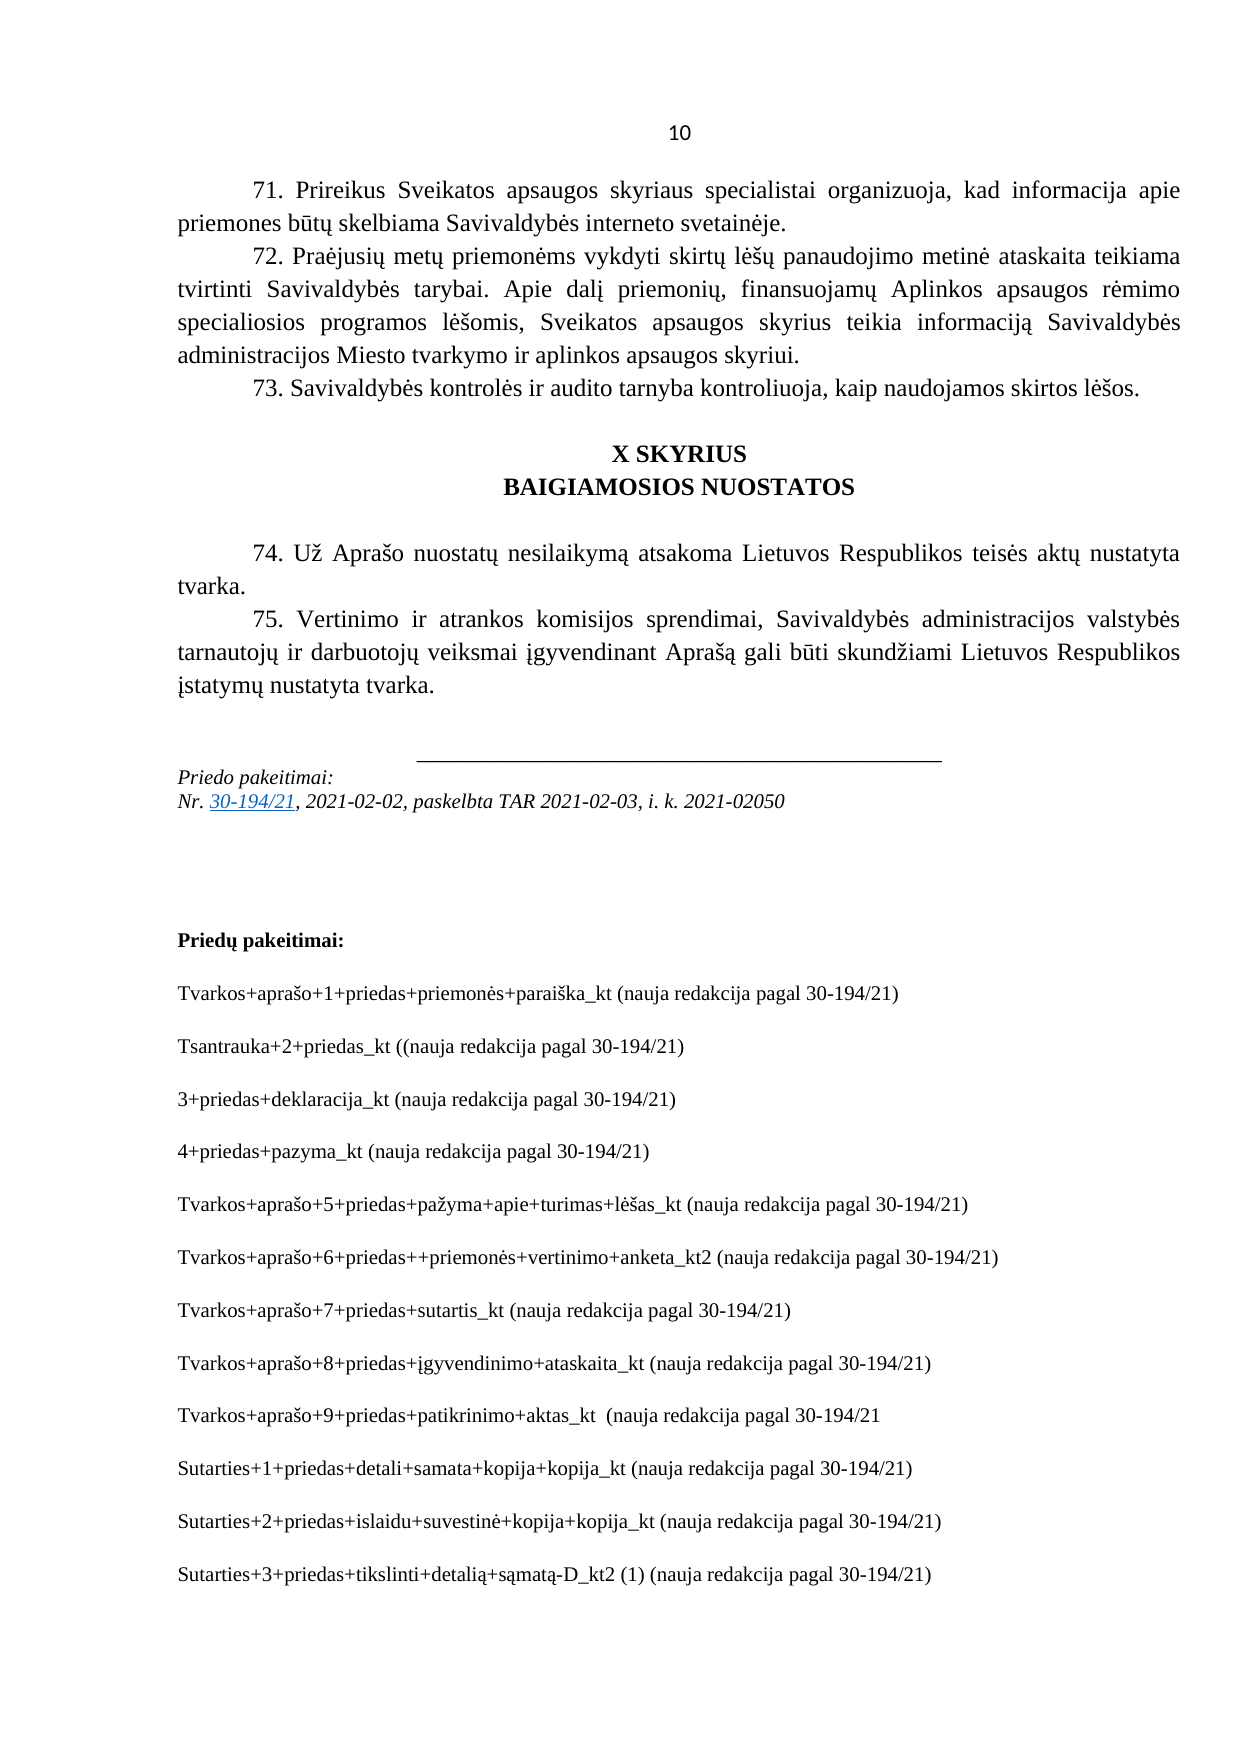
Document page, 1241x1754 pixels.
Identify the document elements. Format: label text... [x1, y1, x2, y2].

text __________________________________________ [177, 736, 1181, 765]
text 74. Už Aprašo nuostatų nesilaikymą atsakoma Lietuvos Respublikos teisės aktų nustatyta tvarka. [177, 538, 1181, 600]
text Tvarkos+aprašo+6+priedas++priemonės+vertinimo+anketa_kt2 (nauja redakcija pagal 30-194/21) [177, 1245, 1181, 1269]
text 3+priedas+deklaracija_kt (nauja redakcija pagal 30-194/21) [177, 1087, 1181, 1111]
text Tvarkos+aprašo+9+priedas+patikrinimo+aktas_kt (nauja redakcija pagal 30-194/21 [177, 1403, 1181, 1427]
text 72. Praėjusių metų priemonėms vykdyti skirtų lėšų panaudojimo metinė ataskaita teikiama tvirtinti Savivaldybės tarybai. Apie dalį priemonių, finansuojamų Aplinkos apsaugos rėmimo specialiosios programos lėšomis, Sveikatos apsaugos skyrius teikia informaciją Savivaldybės administracijos Miesto tvarkymo ir aplinkos apsaugos skyriui. [177, 241, 1181, 369]
text Priedų pakeitimai: [177, 928, 1181, 952]
text 75. Vertinimo ir atrankos komisijos sprendimai, Savivaldybės administracijos valstybės tarnautojų ir darbuotojų veiksmai įgyvendinant Aprašą gali būti skundžiami Lietuvos Respublikos įstatymų nustatyta tvarka. [177, 604, 1181, 699]
text Tvarkos+aprašo+7+priedas+sutartis_kt (nauja redakcija pagal 30-194/21) [177, 1298, 1181, 1322]
text Tsantrauka+2+priedas_kt ((nauja redakcija pagal 30-194/21) [177, 1034, 1181, 1058]
text Nr. 30-194/21, 2021-02-02, paskelbta TAR 2021-02-03, i. k. 2021-02050 [177, 789, 1181, 813]
text 4+priedas+pazyma_kt (nauja redakcija pagal 30-194/21) [177, 1139, 1181, 1163]
text Tvarkos+aprašo+5+priedas+pažyma+apie+turimas+lėšas_kt (nauja redakcija pagal 30-194/21) [177, 1192, 1181, 1216]
text Sutarties+2+priedas+islaidu+suvestinė+kopija+kopija_kt (nauja redakcija pagal 30-194/21) [177, 1509, 1181, 1533]
text Priedo pakeitimai: [177, 765, 1181, 789]
text Sutarties+1+priedas+detali+samata+kopija+kopija_kt (nauja redakcija pagal 30-194/21) [177, 1456, 1181, 1480]
text Sutarties+3+priedas+tikslinti+detalią+sąmatą-D_kt2 (1) (nauja redakcija pagal 30-194/21) [177, 1562, 1181, 1586]
text X SKYRIUS [177, 439, 1181, 468]
text 71. Prireikus Sveikatos apsaugos skyriaus specialistai organizuoja, kad informacija apie priemones būtų skelbiama Savivaldybės interneto svetainėje. [177, 175, 1181, 237]
text BAIGIAMOSIOS NUOSTATOS [177, 472, 1181, 501]
text 73. Savivaldybės kontrolės ir audito tarnyba kontroliuoja, kaip naudojamos skirtos lėšos. [177, 373, 1181, 402]
text Tvarkos+aprašo+8+priedas+įgyvendinimo+ataskaita_kt (nauja redakcija pagal 30-194/21) [177, 1351, 1181, 1375]
text Tvarkos+aprašo+1+priedas+priemonės+paraiška_kt (nauja redakcija pagal 30-194/21) [177, 981, 1181, 1005]
